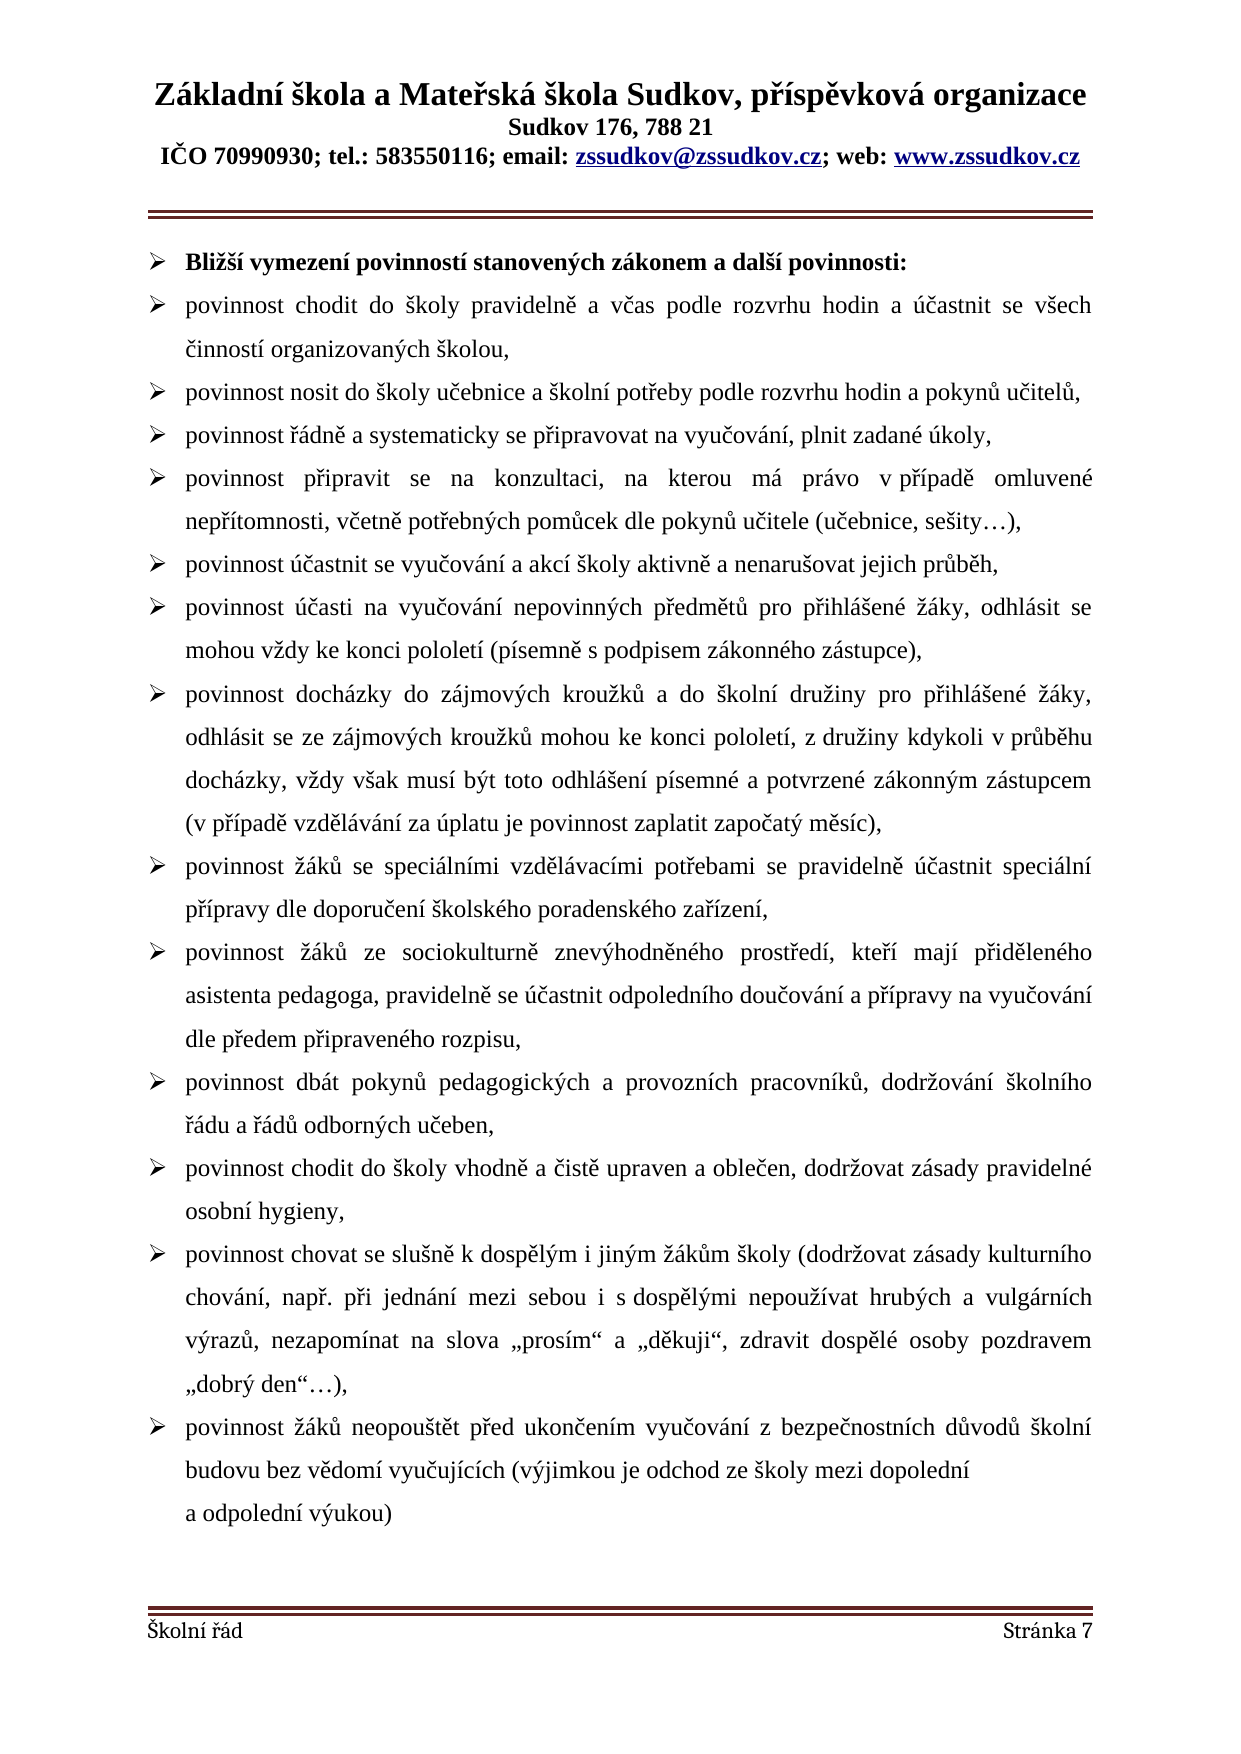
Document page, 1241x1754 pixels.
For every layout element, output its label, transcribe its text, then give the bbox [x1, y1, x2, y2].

list povinnost dbát pokynů pedagogických a provozních pracovníků, dodržování školního řádu a řádů odborných učeben, [148, 1067, 1093, 1139]
list povinnost řádně a systematicky se připravovat na vyučování, plnit zadané úkoly, [148, 420, 1093, 449]
text a odpolední výukou) [185, 1498, 1093, 1527]
list povinnost připravit se na konzultaci, na kterou má právo v případě omluvené nepřítomnosti, včetně potřebných pomůcek dle pokynů učitele (učebnice, sešity…), [148, 463, 1093, 535]
list povinnost chodit do školy vhodně a čistě upraven a oblečen, dodržovat zásady pravidelné osobní hygieny, [148, 1153, 1093, 1225]
list povinnost chovat se slušně k dospělým i jiným žákům školy (dodržovat zásady kulturního chování, např. při jednání mezi sebou i s dospělými nepoužívat hrubých a vulgárních výrazů, nezapomínat na slova „prosím“ a „děkuji“, zdravit dospělé osoby pozdravem „dobrý den“…), [148, 1239, 1093, 1397]
list Bližší vymezení povinností stanovených zákonem a další povinnosti: [148, 247, 1093, 276]
list povinnost chodit do školy pravidelně a včas podle rozvrhu hodin a účastnit se všech činností organizovaných školou, [148, 291, 1093, 362]
list povinnost žáků neopouštět před ukončením vyučování z bezpečnostních důvodů školní budovu bez vědomí vyučujících (výjimkou je odchod ze školy mezi dopolední [148, 1412, 1093, 1484]
list povinnost žáků se speciálními vzdělávacími potřebami se pravidelně účastnit speciální přípravy dle doporučení školského poradenského zařízení, [148, 851, 1093, 923]
list povinnost nosit do školy učebnice a školní potřeby podle rozvrhu hodin a pokynů učitelů, [148, 377, 1093, 406]
list povinnost účasti na vyučování nepovinných předmětů pro přihlášené žáky, odhlásit se mohou vždy ke konci pololetí (písemně s podpisem zákonného zástupce), [148, 592, 1093, 664]
list povinnost docházky do zájmových kroužků a do školní družiny pro přihlášené žáky, odhlásit se ze zájmových kroužků mohou ke konci pololetí, z družiny kdykoli v průběhu docházky, vždy však musí být toto odhlášení písemné a potvrzené zákonným zástupcem (v případě vzdělávání za úplatu je povinnost zaplatit započatý měsíc), [148, 679, 1093, 837]
list povinnost žáků ze sociokulturně znevýhodněného prostředí, kteří mají přiděleného asistenta pedagoga, pravidelně se účastnit odpoledního doučování a přípravy na vyučování dle předem připraveného rozpisu, [148, 937, 1093, 1052]
list povinnost účastnit se vyučování a akcí školy aktivně a nenarušovat jejich průběh, [148, 549, 1093, 578]
